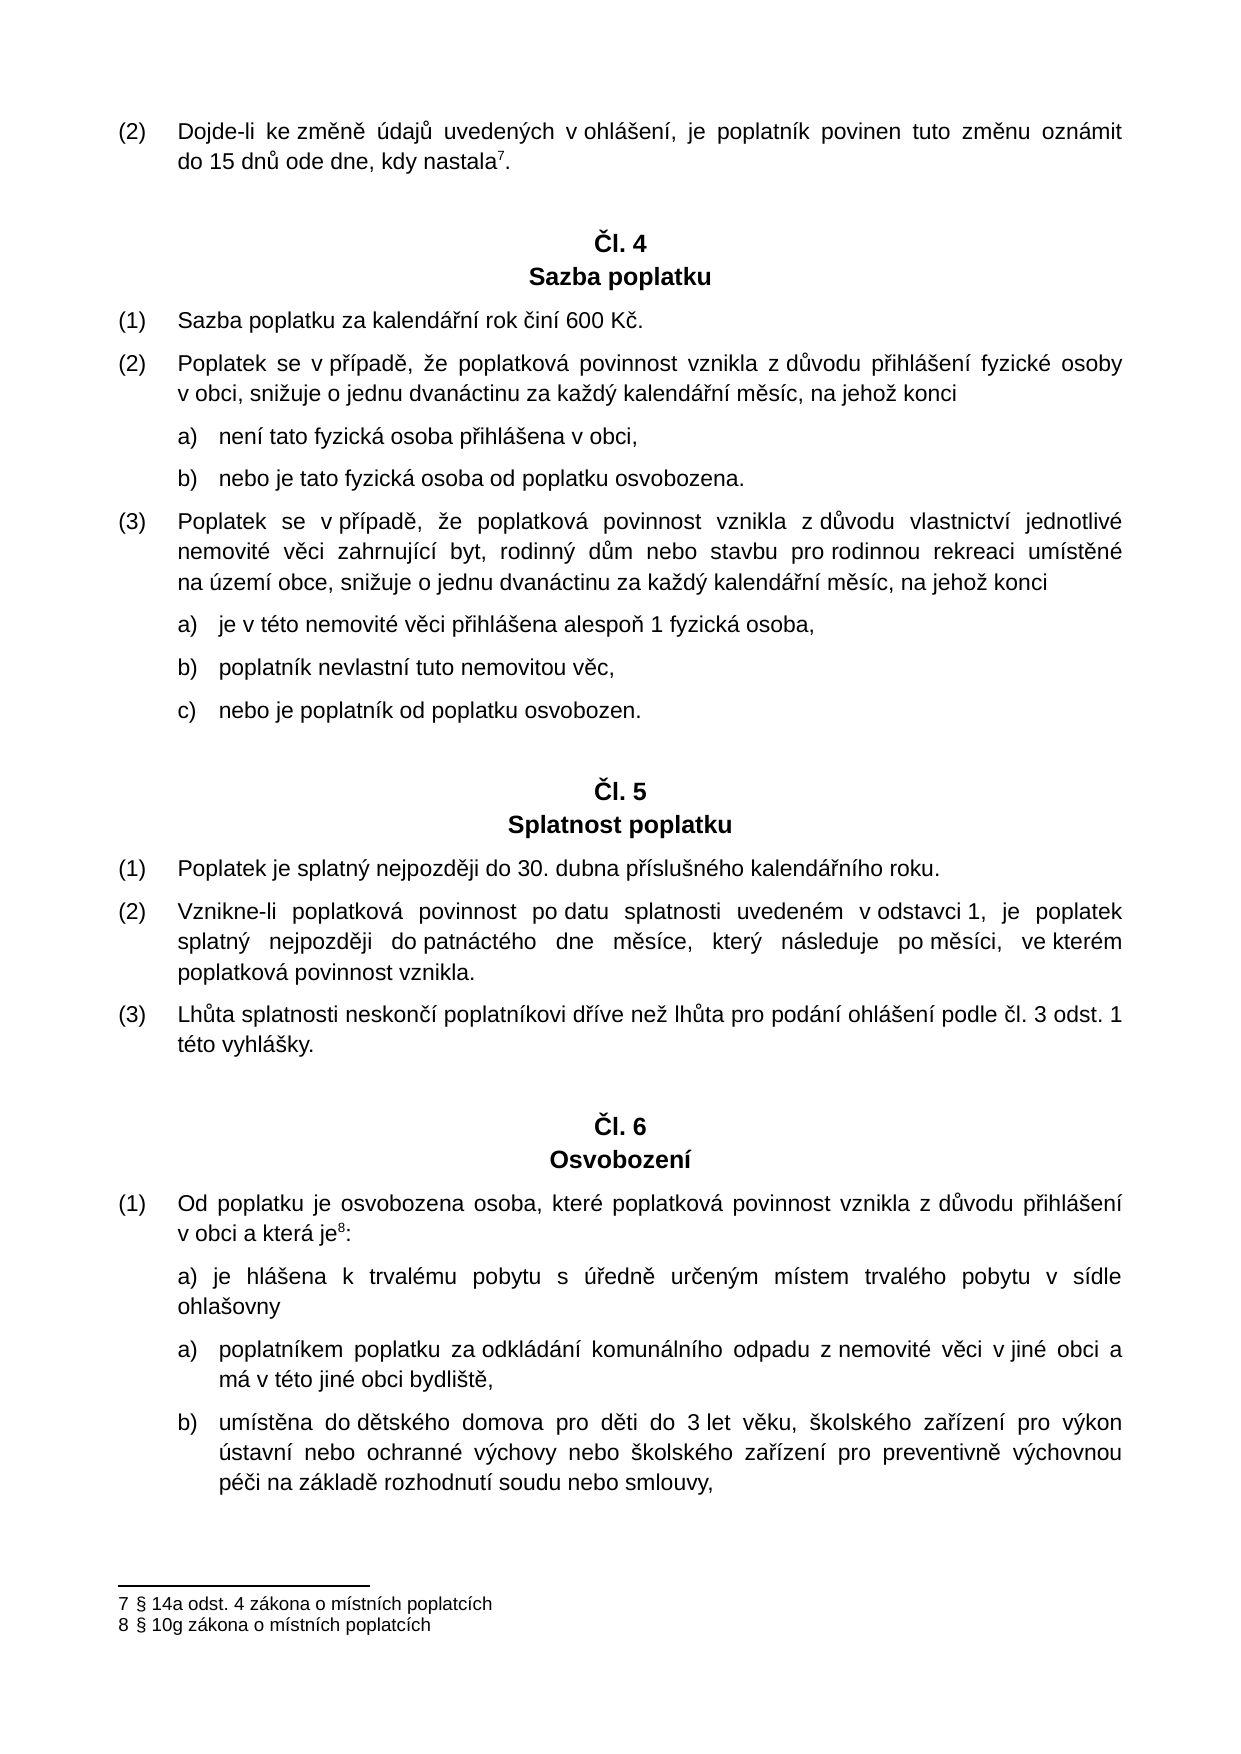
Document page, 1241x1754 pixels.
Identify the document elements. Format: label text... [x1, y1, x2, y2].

list a) je hlášena k trvalému pobytu s úředně určeným místem trvalého pobytu v sídle ohlašovny [118, 1263, 1122, 1320]
list nebo je tato fyzická osoba od poplatku osvobozena. [177, 465, 1122, 492]
subtitle Čl. 6 Osvobození [118, 1112, 1122, 1173]
list Od poplatku je osvobozena osoba, které poplatková povinnost vznikla z důvodu přihlášení v obci a která je: [118, 1190, 1122, 1247]
list Dojde-li ke změně údajů uvedených v ohlášení, je poplatník povinen tuto změnu oznámit do 15 dnů ode dne, kdy nastala. [118, 118, 1122, 175]
subtitle Čl. 4 Sazba poplatku [118, 228, 1122, 290]
list Vznikne-li poplatková povinnost po datu splatnosti uvedeném v odstavci 1, je poplatek splatný nejpozději do patnáctého dne měsíce, který následuje po měsíci, ve kterém poplatková povinnost vznikla. [118, 898, 1122, 985]
list není tato fyzická osoba přihlášena v obci, [177, 423, 1122, 449]
subtitle Čl. 5 Splatnost poplatku [118, 777, 1122, 839]
list Sazba poplatku za kalendářní rok činí 600 Kč. [118, 307, 1122, 333]
list Poplatek je splatný nejpozději do 30. dubna příslušného kalendářního roku. [118, 855, 1122, 882]
list je v této nemovité věci přihlášena alespoň 1 fyzická osoba, [177, 611, 1122, 638]
list poplatník nevlastní tuto nemovitou věc, [177, 654, 1122, 680]
list Poplatek se v případě, že poplatková povinnost vznikla z důvodu přihlášení fyzické osoby v obci, snižuje o jednu dvanáctinu za každý kalendářní měsíc, na jehož konci [118, 350, 1122, 406]
list § 14a odst. 4 zákona o místních poplatcích [118, 1592, 1122, 1614]
list poplatníkem poplatku za odkládání komunálního odpadu z nemovité věci v jiné obci a má v této jiné obci bydliště, [177, 1336, 1122, 1393]
list nebo je poplatník od poplatku osvobozen. [177, 697, 1122, 723]
list § 10g zákona o místních poplatcích [118, 1614, 1122, 1635]
list Poplatek se v případě, že poplatková povinnost vznikla z důvodu vlastnictví jednotlivé nemovité věci zahrnující byt, rodinný dům nebo stavbu pro rodinnou rekreaci umístěné na území obce, snižuje o jednu dvanáctinu za každý kalendářní měsíc, na jehož konci [118, 508, 1122, 595]
list Lhůta splatnosti neskončí poplatníkovi dříve než lhůta pro podání ohlášení podle čl. 3 odst. 1 této vyhlášky. [118, 1001, 1122, 1058]
list umístěna do dětského domova pro děti do 3 let věku, školského zařízení pro výkon ústavní nebo ochranné výchovy nebo školského zařízení pro preventivně výchovnou péči na základě rozhodnutí soudu nebo smlouvy, [177, 1409, 1122, 1496]
